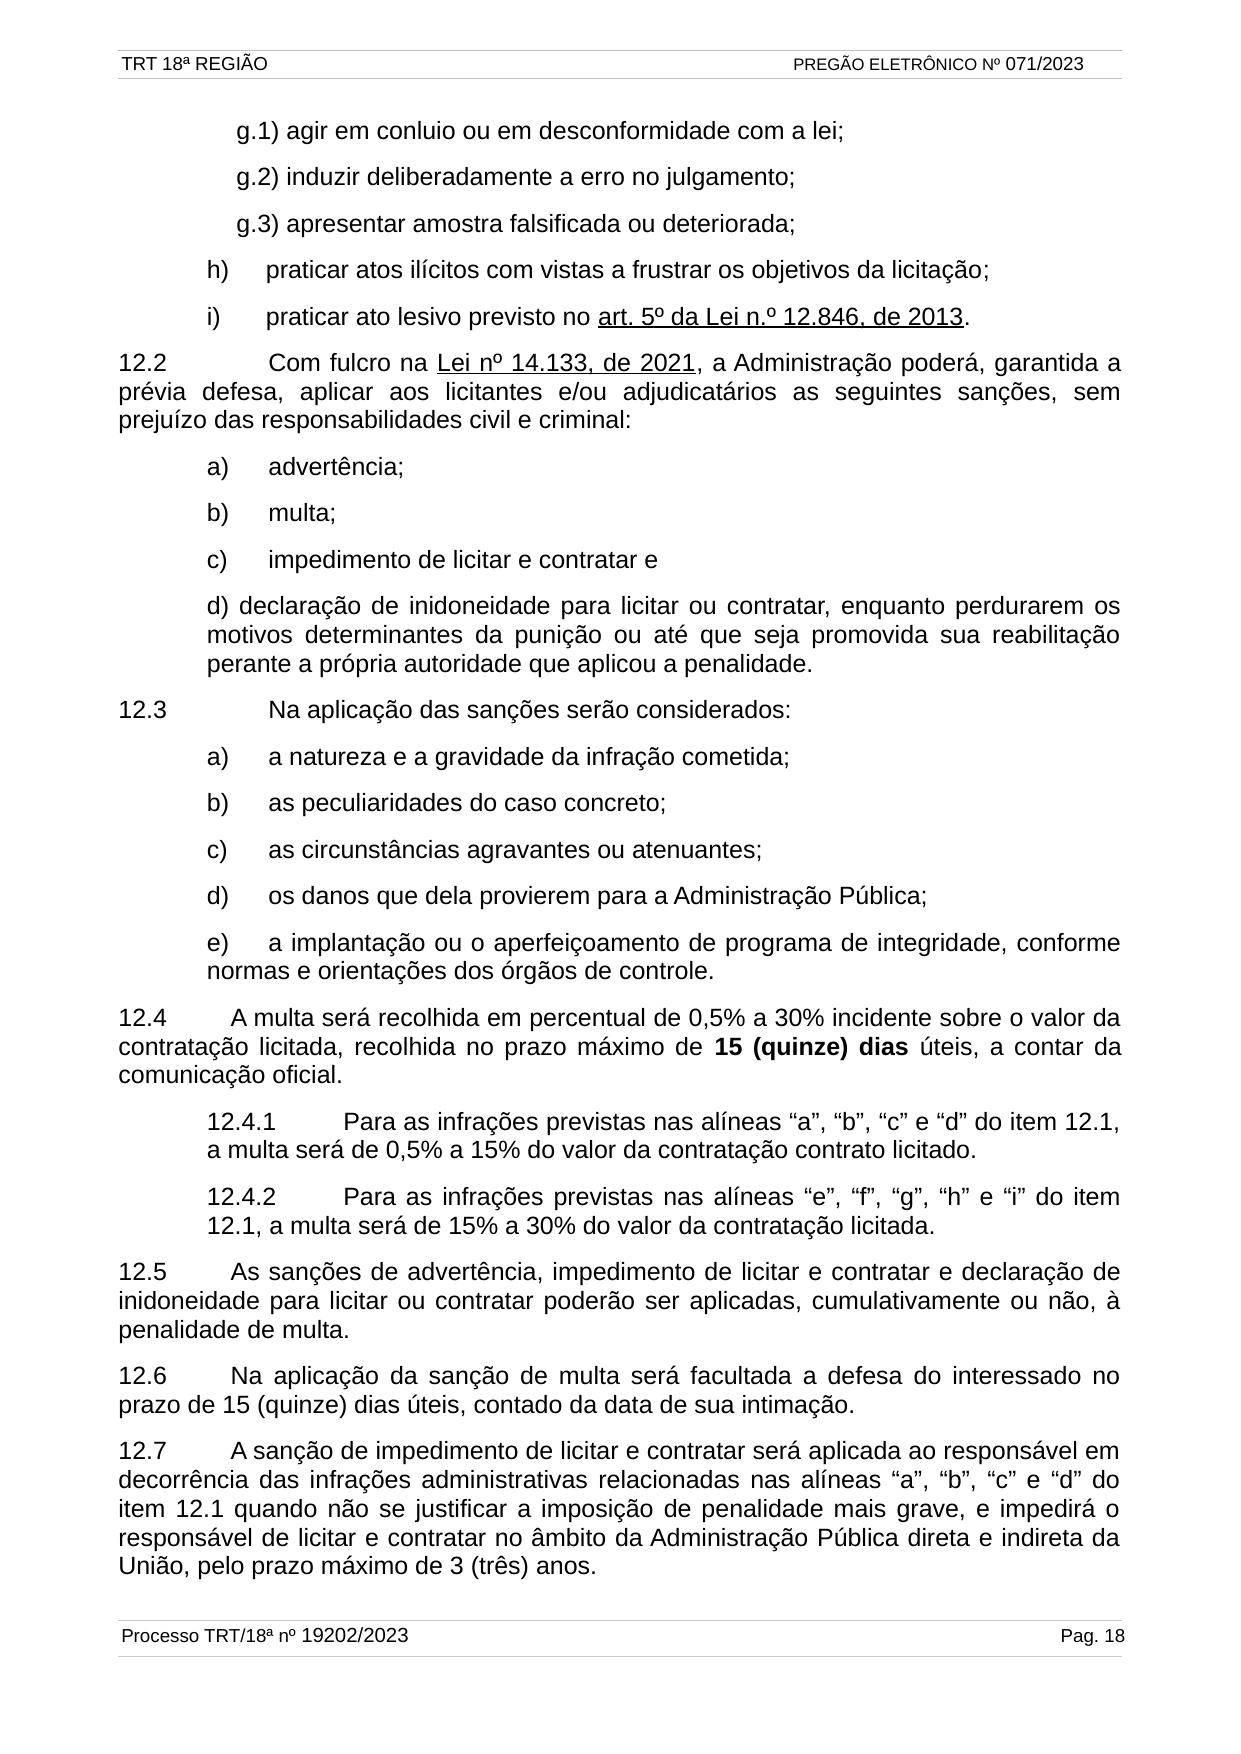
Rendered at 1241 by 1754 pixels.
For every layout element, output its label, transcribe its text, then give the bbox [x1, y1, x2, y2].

text d) os danos que dela provierem para a Administração Pública; [207, 881, 1122, 910]
text 12.2 Com fulcro na Lei nº 14.133, de 2021, a Administração poderá, garantida a prévia defesa, aplicar aos licitantes e/ou adjudicatários as seguintes sanções, sem prejuízo das responsabilidades civil e criminal: [118, 348, 1122, 434]
text 12.4.1 Para as infrações previstas nas alíneas “a”, “b”, “c” e “d” do item 12.1, a multa será de 0,5% a 15% do valor da contratação contrato licitado. [207, 1107, 1122, 1164]
text g.1) agir em conluio ou em desconformidade com a lei; [236, 116, 1122, 144]
text e) a implantação ou o aperfeiçoamento de programa de integridade, conforme normas e orientações dos órgãos de controle. [207, 927, 1122, 985]
text b) as peculiaridades do caso concreto; [207, 788, 1122, 817]
text a) advertência; [207, 452, 1122, 481]
text 12.4 A multa será recolhida em percentual de 0,5% a 30% incidente sobre o valor da contratação licitada, recolhida no prazo máximo de 15 (quinze) dias úteis, a contar da comunicação oficial. [118, 1003, 1122, 1089]
text 12.7 A sanção de impedimento de licitar e contratar será aplicada ao responsável em decorrência das infrações administrativas relacionadas nas alíneas “a”, “b”, “c” e “d” do item 12.1 quando não se justificar a imposição de penalidade mais grave, e impedirá o responsável de licitar e contratar no âmbito da Administração Pública direta e indireta da União, pelo prazo máximo de 3 (três) anos. [118, 1436, 1122, 1580]
text i) praticar ato lesivo previsto no art. 5º da Lei n.º 12.846, de 2013. [207, 301, 1122, 330]
text g.3) apresentar amostra falsificada ou deteriorada; [236, 208, 1122, 237]
text 12.3 Na aplicação das sanções serão considerados: [118, 695, 1122, 724]
text c) as circunstâncias agravantes ou atenuantes; [207, 834, 1122, 863]
text a) a natureza e a gravidade da infração cometida; [207, 742, 1122, 770]
text 12.5 As sanções de advertência, impedimento de licitar e contratar e declaração de inidoneidade para licitar ou contratar poderão ser aplicadas, cumulativamente ou não, à penalidade de multa. [118, 1257, 1122, 1343]
text b) multa; [207, 498, 1122, 527]
text 12.6 Na aplicação da sanção de multa será facultada a defesa do interessado no prazo de 15 (quinze) dias úteis, contado da data de sua intimação. [118, 1361, 1122, 1418]
text d) declaração de inidoneidade para licitar ou contratar, enquanto perdurarem os motivos determinantes da punição ou até que seja promovida sua reabilitação perante a própria autoridade que aplicou a penalidade. [207, 591, 1122, 677]
text g.2) induzir deliberadamente a erro no julgamento; [236, 162, 1122, 191]
text c) impedimento de licitar e contratar e [207, 545, 1122, 573]
text h) praticar atos ilícitos com vistas a frustrar os objetivos da licitação; [207, 255, 1122, 284]
text 12.4.2 Para as infrações previstas nas alíneas “e”, “f”, “g”, “h” e “i” do item 12.1, a multa será de 15% a 30% do valor da contratação licitada. [207, 1182, 1122, 1239]
